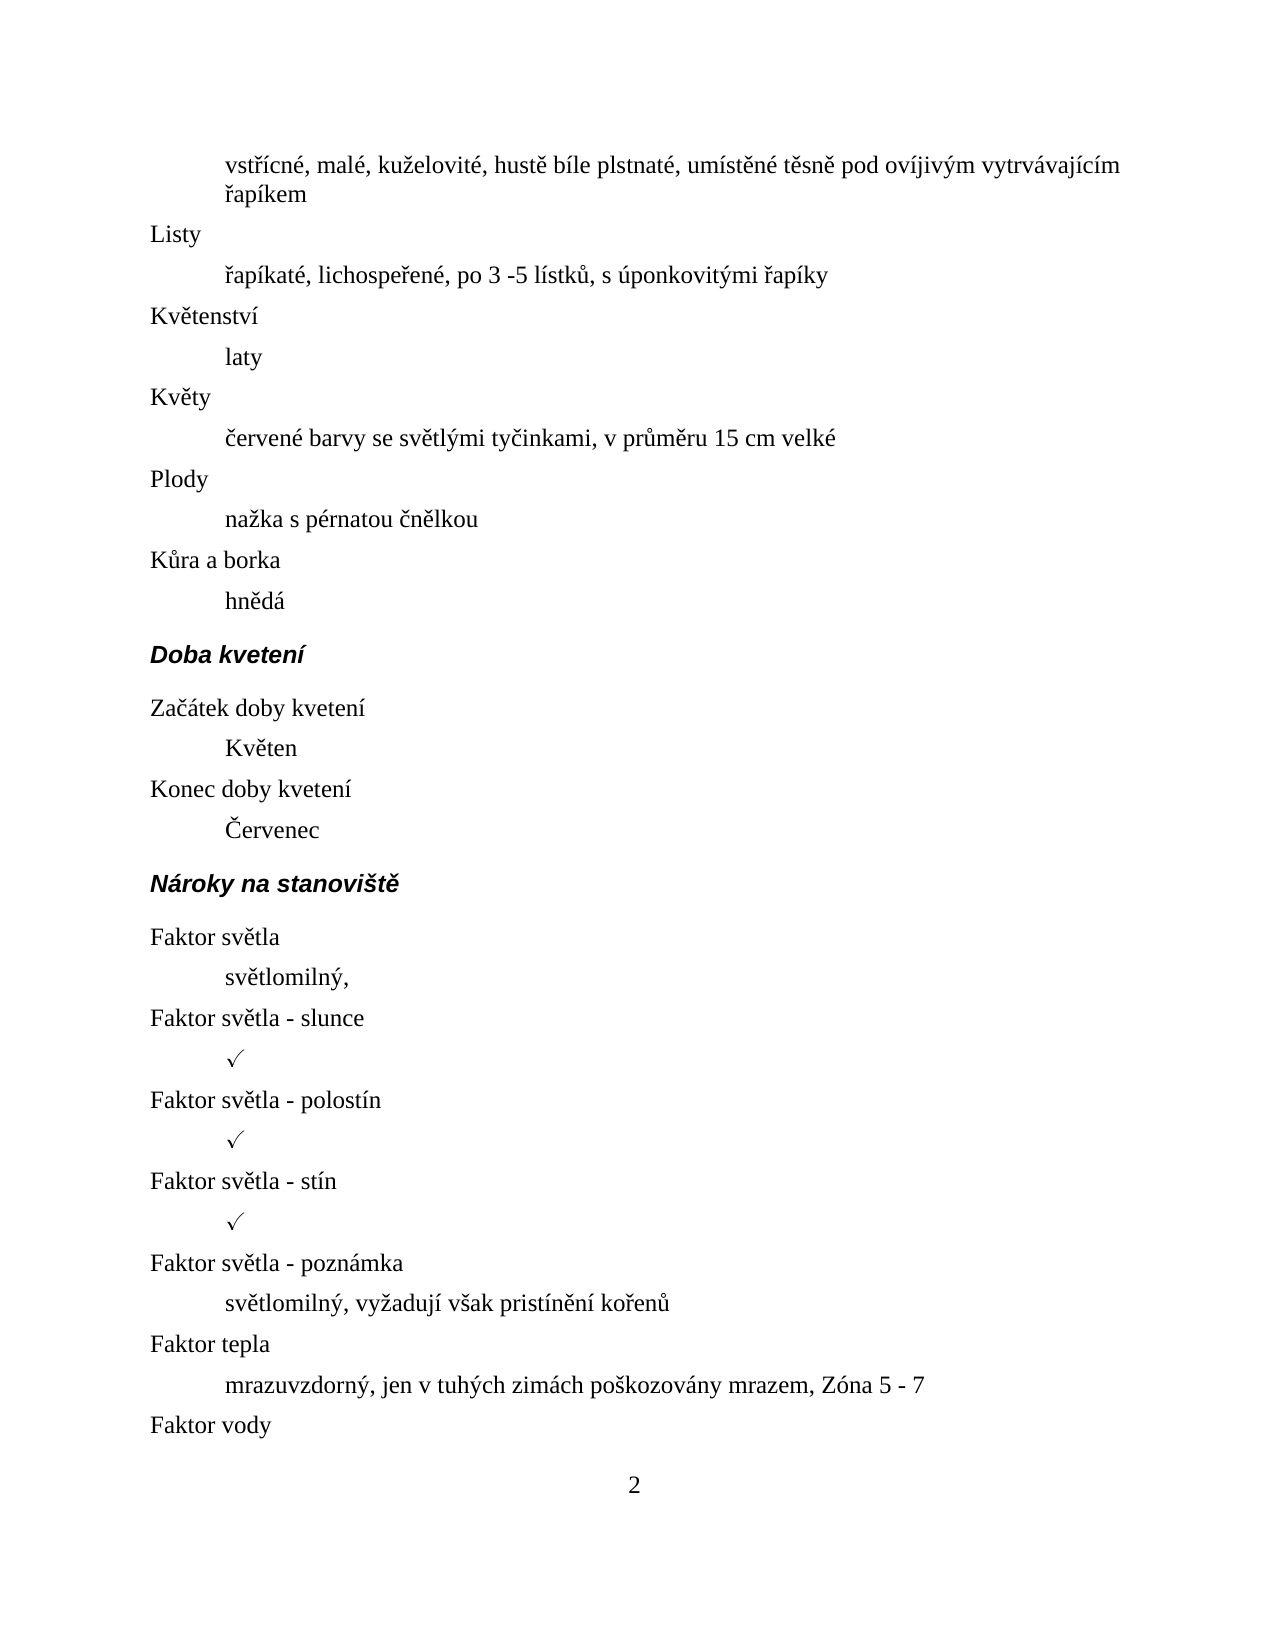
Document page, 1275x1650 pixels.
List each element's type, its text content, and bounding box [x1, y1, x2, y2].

text červené barvy se světlými tyčinkami, v průměru 15 cm velké [225, 423, 1125, 452]
text nažka s pérnatou čnělkou [225, 504, 1125, 533]
text Faktor světla - slunce [150, 1003, 1125, 1032]
text Faktor světla - polostín [150, 1085, 1125, 1113]
text Faktor vody [150, 1411, 1125, 1439]
text mrazuvzdorný, jen v tuhých zimách poškozovány mrazem, Zóna 5 - 7 [225, 1370, 1125, 1398]
text vstřícné, malé, kuželovité, hustě bíle plstnaté, umístěné těsně pod ovíjivým vytrvávajícím řapíkem [225, 150, 1125, 207]
text Faktor světla - stín [150, 1166, 1125, 1195]
text světlomilný, [225, 962, 1125, 991]
text laty [225, 342, 1125, 370]
text Faktor světla [150, 922, 1125, 951]
text Faktor světla - poznámka [150, 1248, 1125, 1276]
text Faktor tepla [150, 1329, 1125, 1358]
text Květy [150, 382, 1125, 411]
text Kůra a borka [150, 545, 1125, 574]
text Listy [150, 219, 1125, 248]
subtitle Nároky na stanoviště [150, 869, 1125, 897]
subtitle Doba kvetení [150, 640, 1125, 668]
text Konec doby kvetení [150, 774, 1125, 803]
text řapíkaté, lichospeřené, po 3 -5 lístků, s úponkovitými řapíky [225, 260, 1125, 289]
text ✓ [225, 1207, 1125, 1236]
text Květenství [150, 301, 1125, 330]
text ✓ [225, 1125, 1125, 1154]
text Začátek doby kvetení [150, 693, 1125, 722]
text světlomilný, vyžadují však pristínění kořenů [225, 1288, 1125, 1317]
text hnědá [225, 586, 1125, 615]
text ✓ [225, 1044, 1125, 1073]
text Červenec [225, 815, 1125, 844]
text Květen [225, 733, 1125, 762]
text Plody [150, 464, 1125, 493]
